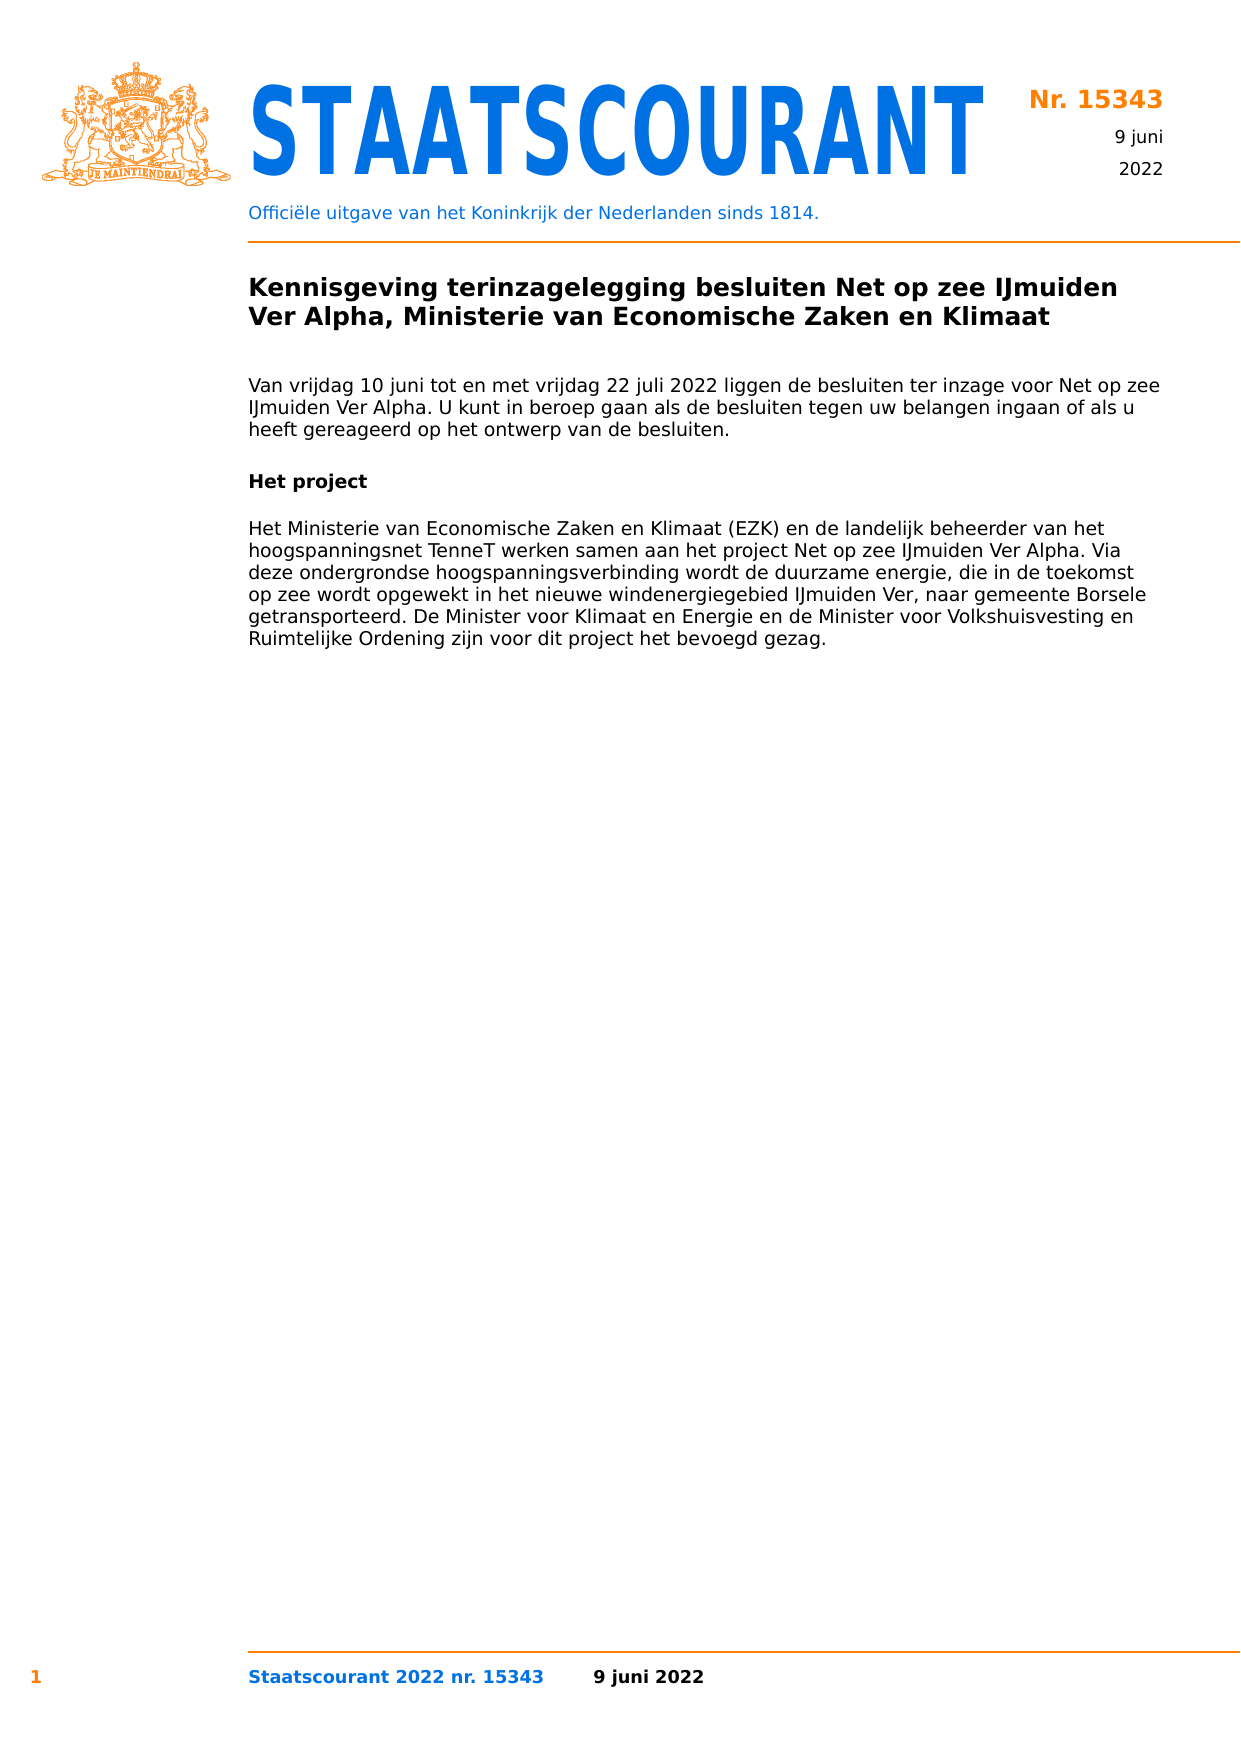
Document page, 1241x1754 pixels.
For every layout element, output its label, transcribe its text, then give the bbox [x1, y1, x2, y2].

table_header [25, 62, 248, 241]
table_cell Officiële uitgave van het Koninkrijk der Nederlanden sinds 1814. [248, 203, 1240, 241]
text Van vrijdag 10 juni tot en met vrijdag 22 juli 2022 liggen de besluiten ter inzage voor Net op zee IJmuiden Ver Alpha. U kunt in beroep gaan als de besluiten tegen uw belangen ingaan of als u heeft gereageerd op het ontwerp van de besluiten. [248, 375, 1163, 441]
table_header STAATSCOURANT [248, 62, 998, 203]
text Het Ministerie van Economische Zaken en Klimaat (EZK) en de landelijk beheerder van het hoogspanningsnet TenneT werken samen aan het project Net op zee IJmuiden Ver Alpha. Via deze ondergrondse hoogspanningsverbinding wordt de duurzame energie, die in de toekomst op zee wordt opgewekt in het nieuwe windenergiegebied IJmuiden Ver, naar gemeente Borsele getransporteerd. De Minister voor Klimaat en Energie en de Minister voor Volkshuisvesting en Ruimtelijke Ordening zijn voor dit project het bevoegd gezag. [248, 518, 1163, 650]
table_cell 9 juni [998, 121, 1240, 153]
table_cell 2022 [998, 153, 1240, 203]
subtitle Het project [248, 471, 1163, 493]
table_header Nr. 15343 [998, 62, 1240, 121]
picture [41, 62, 231, 186]
subtitle Kennisgeving terinzagelegging besluiten Net op zee IJmuiden Ver Alpha, Ministerie van Economische Zaken en Klimaat [248, 273, 1163, 331]
